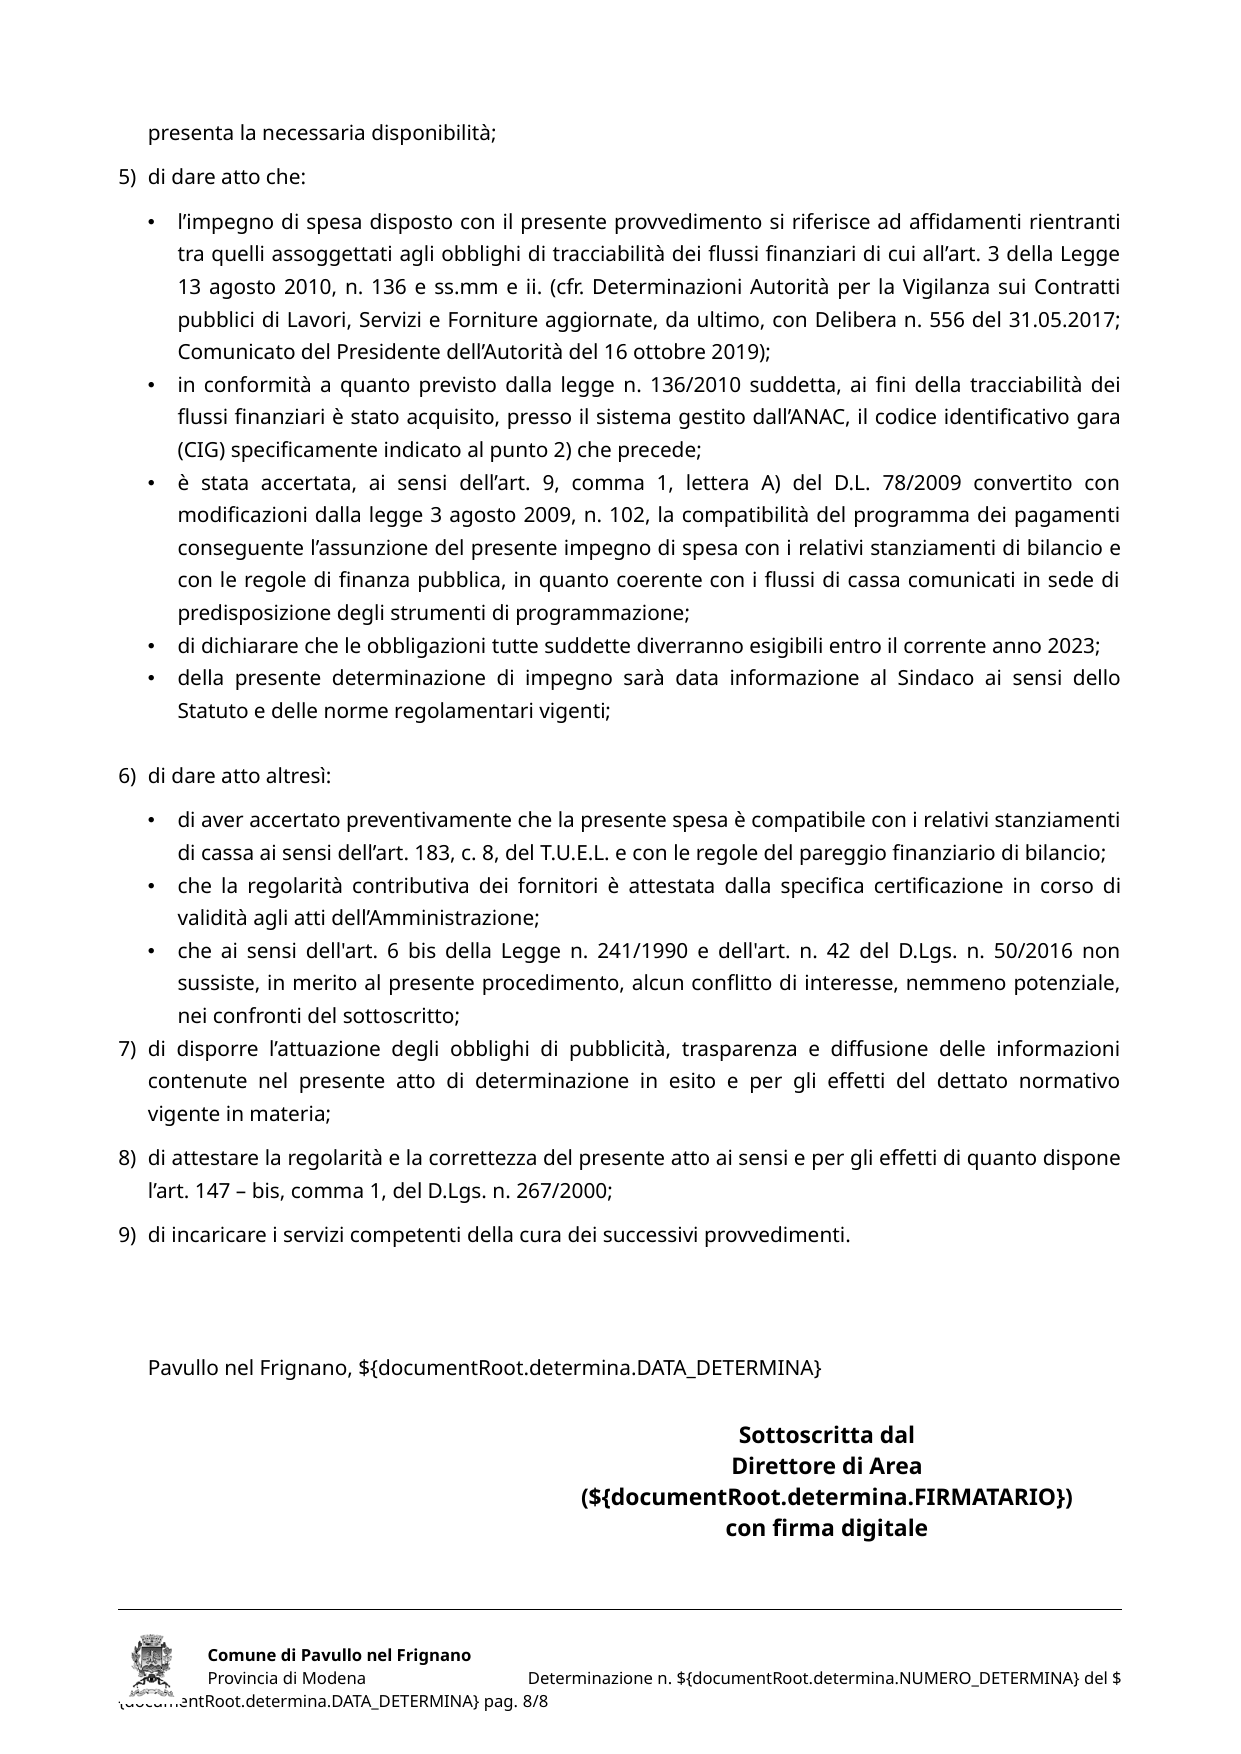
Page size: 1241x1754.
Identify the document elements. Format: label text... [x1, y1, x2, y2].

list è stata accertata, ai sensi dell’art. 9, comma 1, lettera A) del D.L. 78/2009 convertito con modificazioni dalla legge 3 agosto 2009, n. 102, la compatibilità del programma dei pagamenti conseguente l’assunzione del presente impegno di spesa con i relativi stanziamenti di bilancio e con le regole di finanza pubblica, in quanto coerente con i flussi di cassa comunicati in sede di predisposizione degli strumenti di programmazione; [148, 468, 1122, 627]
text Sottoscritta dal [532, 1419, 1122, 1450]
list presenta la necessaria disponibilità; [118, 118, 1122, 147]
text (${documentRoot.determina.FIRMATARIO}) [532, 1481, 1122, 1512]
list in conformità a quanto previsto dalla legge n. 136/2010 suddetta, ai fini della tracciabilità dei flussi finanziari è stato acquisito, presso il sistema gestito dall’ANAC, il codice identificativo gara (CIG) specificamente indicato al punto 2) che precede; [148, 370, 1122, 463]
list l’impegno di spesa disposto con il presente provvedimento si riferisce ad affidamenti rientranti tra quelli assoggettati agli obblighi di tracciabilità dei flussi finanziari di cui all’art. 3 della Legge 13 agosto 2010, n. 136 e ss.mm e ii. (cfr. Determinazioni Autorità per la Vigilanza sui Contratti pubblici di Lavori, Servizi e Forniture aggiornate, da ultimo, con Delibera n. 556 del 31.05.2017; Comunicato del Presidente dell’Autorità del 16 ottobre 2019); [148, 207, 1122, 366]
list di dare atto altresì: [118, 761, 1122, 789]
list di aver accertato preventivamente che la presente spesa è compatibile con i relativi stanziamenti di cassa ai sensi dell’art. 183, c. 8, del T.U.E.L. e con le regole del pareggio finanziario di bilancio; [148, 806, 1122, 867]
text Direttore di Area [532, 1450, 1122, 1481]
text con firma digitale [532, 1512, 1122, 1544]
list che la regolarità contributiva dei fornitori è attestata dalla specifica certificazione in corso di validità agli atti dell’Amministrazione; [148, 871, 1122, 932]
list della presente determinazione di impegno sarà data informazione al Sindaco ai sensi dello Statuto e delle norme regolamentari vigenti; [148, 663, 1122, 724]
list che ai sensi dell'art. 6 bis della Legge n. 241/1990 e dell'art. n. 42 del D.Lgs. n. 50/2016 non sussiste, in merito al presente procedimento, alcun conflitto di interesse, nemmeno potenziale, nei confronti del sottoscritto; [148, 936, 1122, 1029]
picture [120, 1631, 183, 1704]
list di dare atto che: [118, 162, 1122, 191]
list di attestare la regolarità e la correttezza del presente atto ai sensi e per gli effetti di quanto dispone l’art. 147 – bis, comma 1, del D.Lgs. n. 267/2000; [118, 1143, 1122, 1204]
text Pavullo nel Frignano, ${documentRoot.determina.DATA_DETERMINA} [118, 1353, 1122, 1382]
list di disporre l’attuazione degli obblighi di pubblicità, trasparenza e diffusione delle informazioni contenute nel presente atto di determinazione in esito e per gli effetti del dettato normativo vigente in materia; [118, 1034, 1122, 1127]
list di dichiarare che le obbligazioni tutte suddette diverranno esigibili entro il corrente anno 2023; [148, 631, 1122, 659]
list di incaricare i servizi competenti della cura dei successivi provvedimenti. [118, 1220, 1122, 1249]
